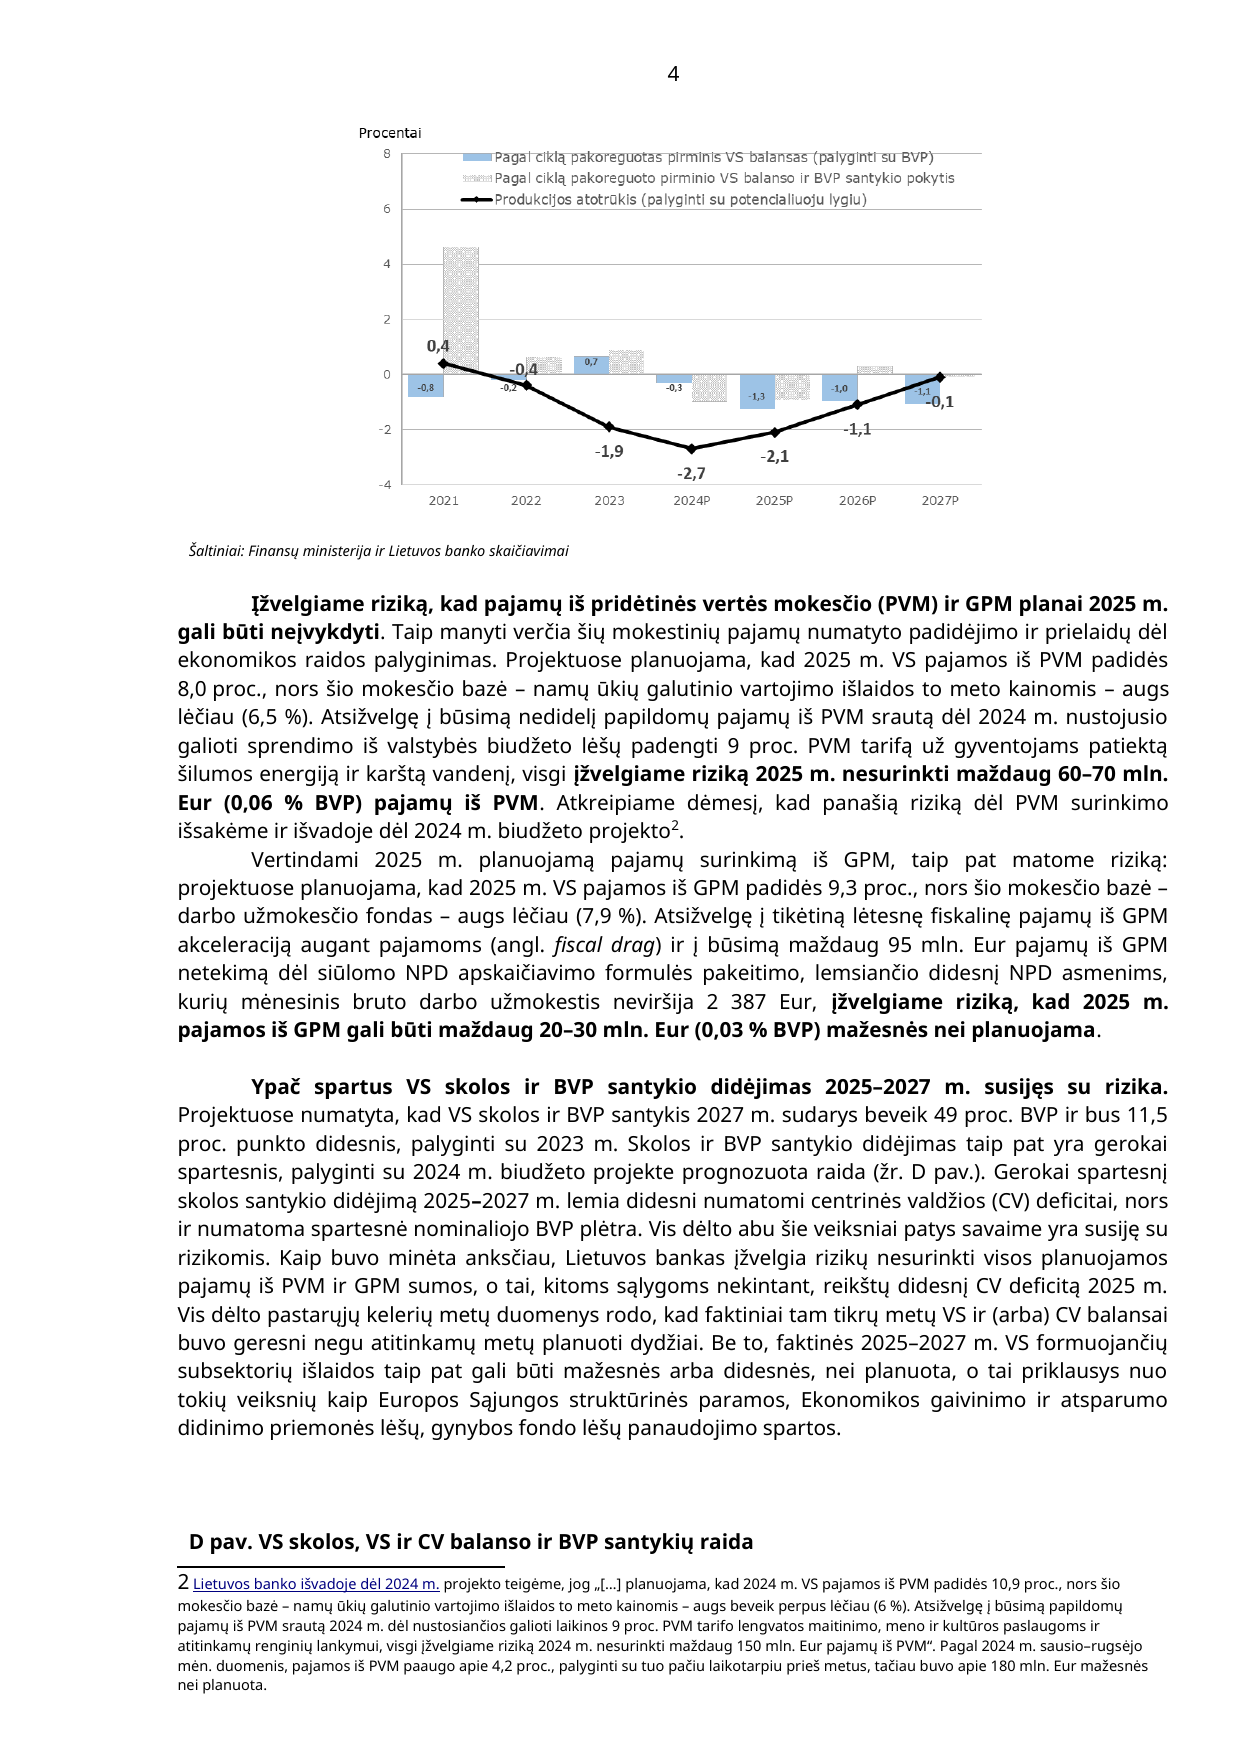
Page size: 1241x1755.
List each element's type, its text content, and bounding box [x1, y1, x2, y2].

text Vertindami 2025 m. planuojamą pajamų surinkimą iš GPM, taip pat matome riziką: projektuose planuojama, kad 2025 m. VS pajamos iš GPM padidės 9,3 proc., nors šio mokesčio bazė – darbo užmokesčio fondas – augs lėčiau (7,9 %). Atsižvelgę į tikėtiną lėtesnę fiskalinę pajamų iš GPM akceleraciją augant pajamoms (angl. fiscal drag) ir į būsimą maždaug 95 mln. Eur pajamų iš GPM netekimą dėl siūlomo NPD apskaičiavimo formulės pakeitimo, lemsiančio didesnį NPD asmenims, kurių mėnesinis bruto darbo užmokestis neviršija 2 387 Eur, įžvelgiame riziką, kad 2025 m. pajamos iš GPM gali būti maždaug 20–30 mln. Eur (0,03 % BVP) mažesnės nei planuojama. [177, 845, 1169, 1044]
table_cell Šaltiniai: Finansų ministerija ir Lietuvos banko skaičiavimai [177, 540, 1168, 560]
text Įžvelgiame riziką, kad pajamų iš pridėtinės vertės mokesčio (PVM) ir GPM planai 2025 m. gali būti neįvykdyti. Taip manyti verčia šių mokestinių pajamų numatyto padidėjimo ir prielaidų dėl ekonomikos raidos palyginimas. Projektuose planuojama, kad 2025 m. VS pajamos iš PVM padidės 8,0 proc., nors šio mokesčio bazė – namų ūkių galutinio vartojimo išlaidos to meto kainomis – augs lėčiau (6,5 %). Atsižvelgę į būsimą nedidelį papildomų pajamų iš PVM srautą dėl 2024 m. nustojusio galioti sprendimo iš valstybės biudžeto lėšų padengti 9 proc. PVM tarifą už gyventojams patiektą šilumos energiją ir karštą vandenį, visgi įžvelgiame riziką 2025 m. nesurinkti maždaug 60–70 mln. Eur (0,06 % BVP) pajamų iš PVM. Atkreipiame dėmesį, kad panašią riziką dėl PVM surinkimo išsakėme ir išvadoje dėl 2024 m. biudžeto projekto. [177, 589, 1169, 845]
table_cell [177, 118, 1168, 540]
table_header D pav. VS skolos, VS ir CV balanso ir BVP santykių raida [177, 1527, 1168, 1556]
text Lietuvos banko išvadoje dėl 2024 m. projekto teigėme, jog „[…] planuojama, kad 2024 m. VS pajamos iš PVM padidės 10,9 proc., nors šio mokesčio bazė – namų ūkių galutinio vartojimo išlaidos to meto kainomis – augs beveik perpus lėčiau (6 %). Atsižvelgę į būsimą papildomų pajamų iš PVM srautą 2024 m. dėl nustosiančios galioti laikinos 9 proc. PVM tarifo lengvatos maitinimo, meno ir kultūros paslaugoms ir atitinkamų renginių lankymui, visgi įžvelgiame riziką 2024 m. nesurinkti maždaug 150 mln. Eur pajamų iš PVM“. Pagal 2024 m. sausio–rugsėjo mėn. duomenis, pajamos iš PVM paaugo apie 4,2 proc., palyginti su tuo pačiu laikotarpiu prieš metus, tačiau buvo apie 180 mln. Eur mažesnės nei planuota. [177, 1567, 1169, 1695]
text Ypač spartus VS skolos ir BVP santykio didėjimas 2025–2027 m. susijęs su rizika. Projektuose numatyta, kad VS skolos ir BVP santykis 2027 m. sudarys beveik 49 proc. BVP ir bus 11,5 proc. punkto didesnis, palyginti su 2023 m. Skolos ir BVP santykio didėjimas taip pat yra gerokai spartesnis, palyginti su 2024 m. biudžeto projekte prognozuota raida (žr. D pav.). Gerokai spartesnį skolos santykio didėjimą 2025–2027 m. lemia didesni numatomi centrinės valdžios (CV) deficitai, nors ir numatoma spartesnė nominaliojo BVP plėtra. Vis dėlto abu šie veiksniai patys savaime yra susiję su rizikomis. Kaip buvo minėta anksčiau, Lietuvos bankas įžvelgia rizikų nesurinkti visos planuojamos pajamų iš PVM ir GPM sumos, o tai, kitoms sąlygoms nekintant, reikštų didesnį CV deficitą 2025 m. Vis dėlto pastarųjų kelerių metų duomenys rodo, kad faktiniai tam tikrų metų VS ir (arba) CV balansai buvo geresni negu atitinkamų metų planuoti dydžiai. Be to, faktinės 2025–2027 m. VS formuojančių subsektorių išlaidos taip pat gali būti mažesnės arba didesnės, nei planuota, o tai priklausys nuo tokių veiksnių kaip Europos Sąjungos struktūrinės paramos, Ekonomikos gaivinimo ir atsparumo didinimo priemonės lėšų, gynybos fondo lėšų panaudojimo spartos. [177, 1072, 1169, 1442]
